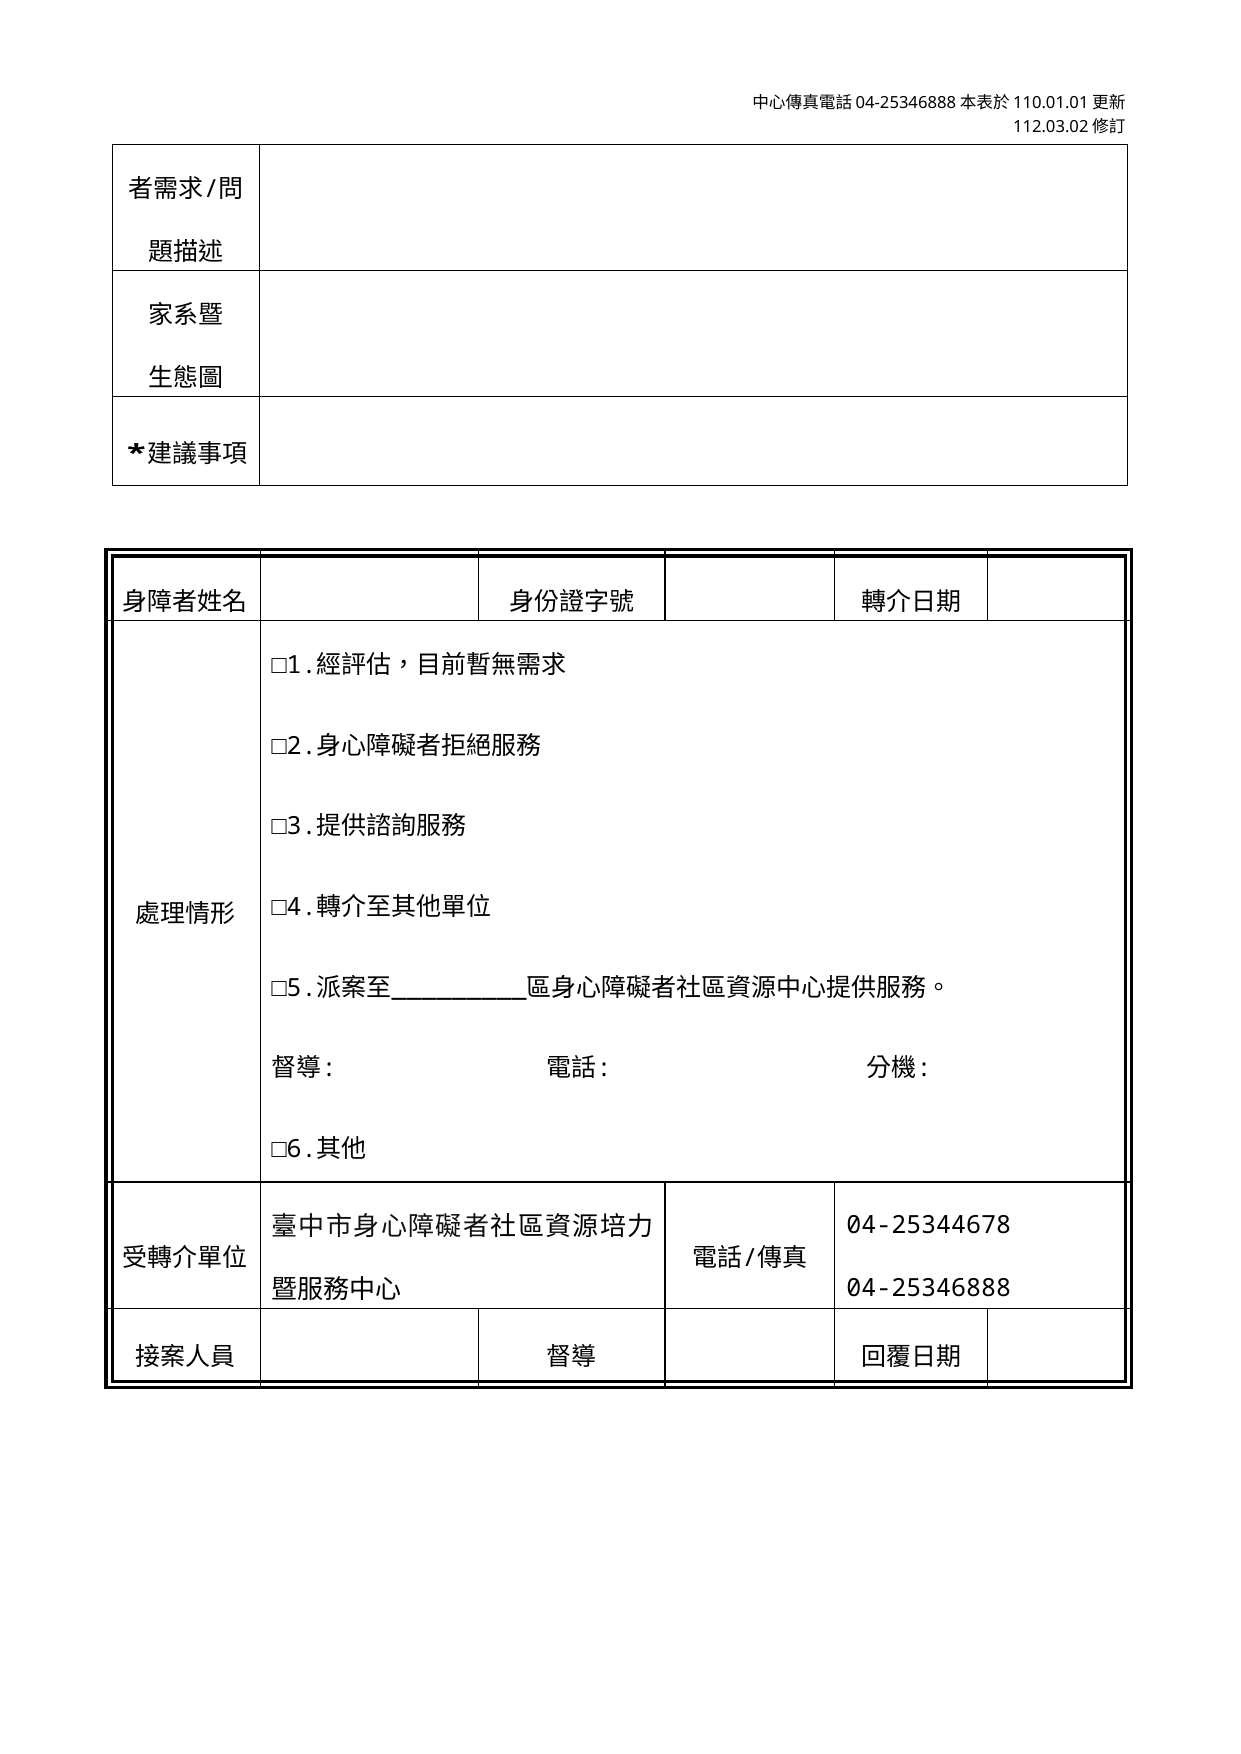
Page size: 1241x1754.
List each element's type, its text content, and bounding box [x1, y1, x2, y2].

table_cell 臺中市身心障礙者社區資源培力暨服務中心 [261, 1183, 664, 1307]
table_header 轉介日期 [835, 558, 987, 620]
table_cell [666, 1309, 834, 1380]
table_cell 接案人員 [114, 1309, 260, 1380]
table_header 身份證字號 [479, 558, 664, 620]
table_cell 處理情形 [114, 621, 260, 1181]
table_header [988, 558, 1124, 620]
table_cell 家系暨 生態圖 [113, 271, 259, 396]
table_header [666, 558, 834, 620]
table_cell [260, 271, 1127, 396]
table_cell 回覆日期 [835, 1309, 987, 1380]
table_cell 督導 [479, 1309, 664, 1380]
table_header [261, 558, 478, 620]
table_cell 受轉介單位 [114, 1183, 260, 1307]
table_cell 04-25344678 04-25346888 [835, 1183, 1124, 1307]
table_cell □1.經評估，目前暫無需求 □2.身心障礙者拒絕服務 □3.提供諮詢服務 □4.轉介至其他單位 □5.派案至_________區身心障礙者社區資源中心提供服務。 督導: 電話: 分機: □6.其他 [261, 621, 1124, 1181]
table_cell [260, 145, 1127, 270]
table_cell [260, 397, 1127, 484]
table_header [988, 551, 1128, 620]
table_cell *建議事項 [113, 397, 259, 484]
table_cell [261, 1309, 478, 1380]
table_cell 電話/傳真 [666, 1183, 834, 1307]
table_cell 者需求/問題描述 [113, 145, 259, 270]
table_header 身障者姓名 [109, 551, 260, 620]
table_cell [988, 1309, 1124, 1380]
